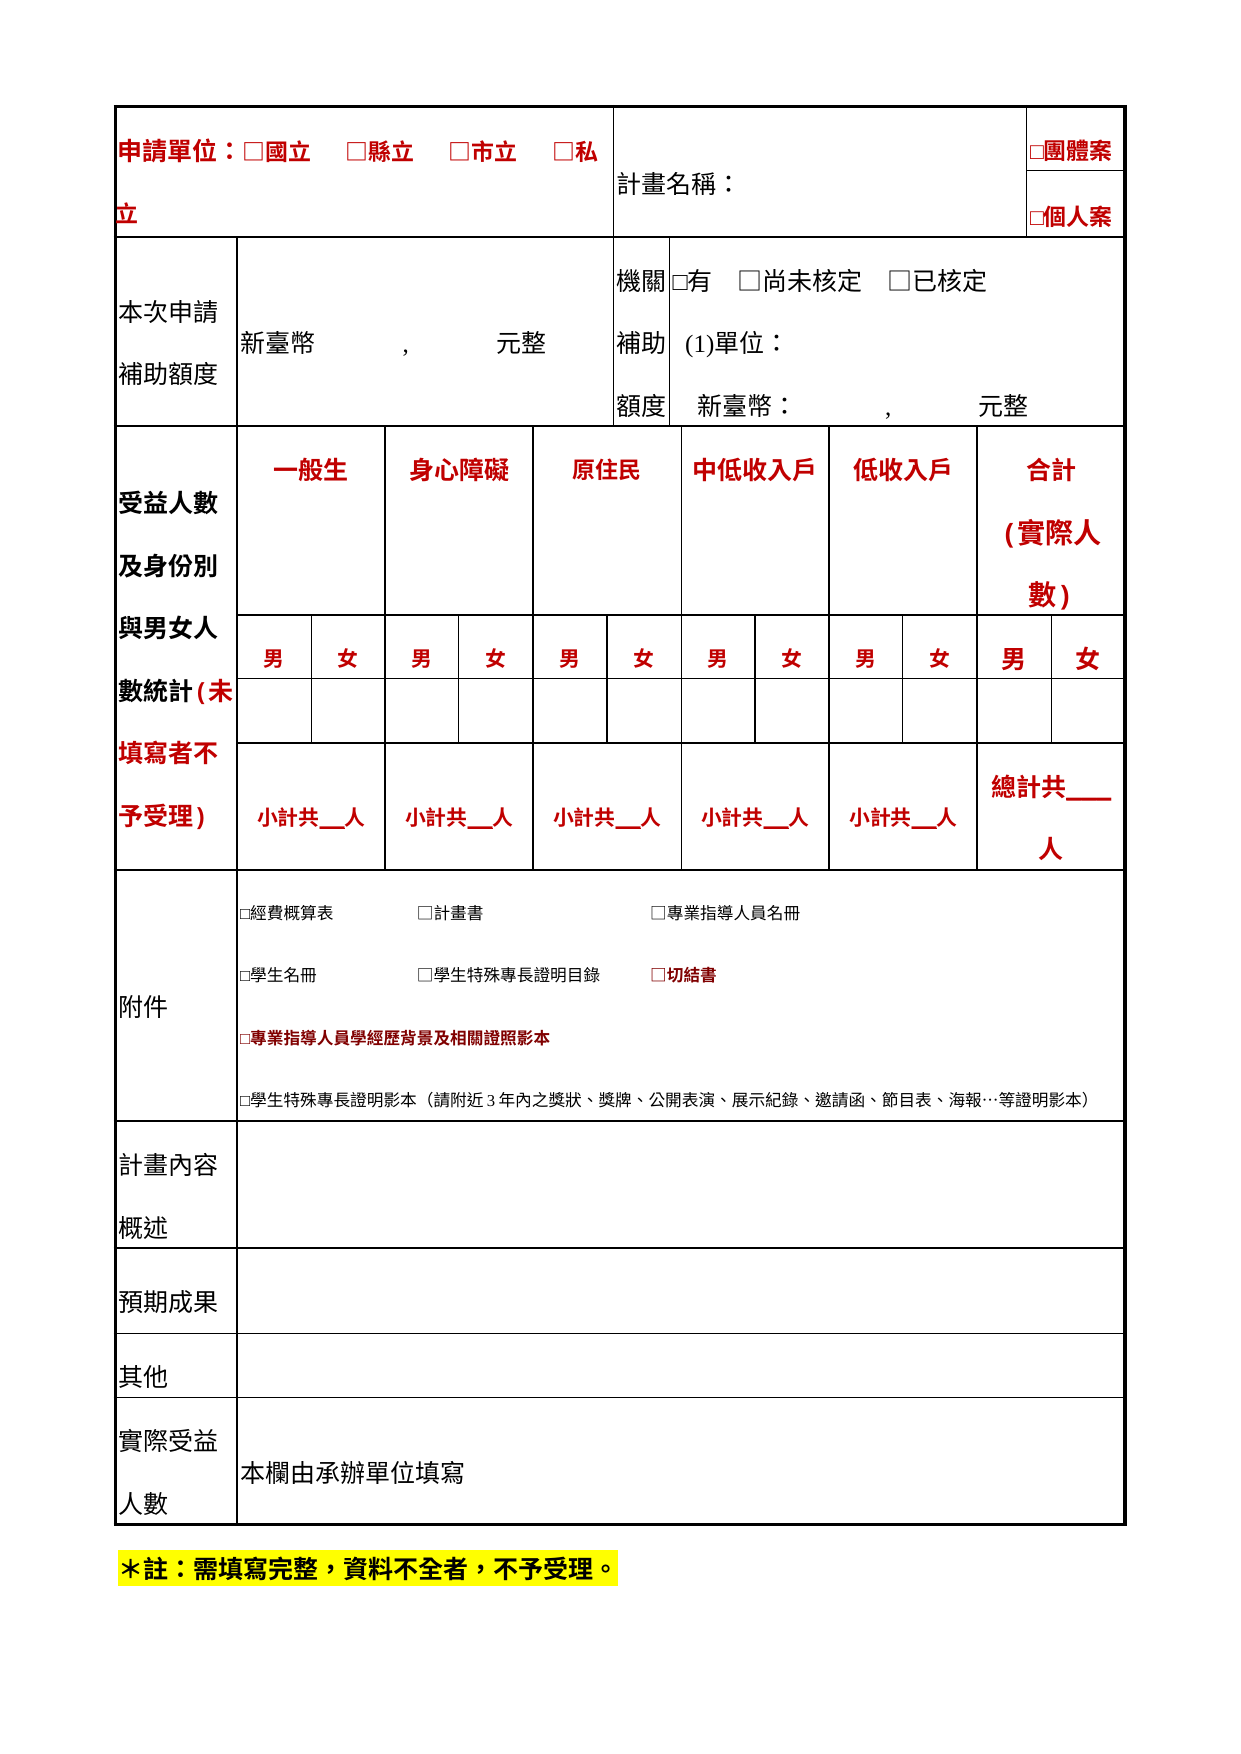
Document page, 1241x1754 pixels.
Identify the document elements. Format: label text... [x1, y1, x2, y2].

table_cell [830, 679, 902, 742]
table_cell 女 [903, 616, 976, 678]
table_cell 中低收入戶 [682, 427, 828, 614]
table_cell 預期成果 [117, 1249, 236, 1333]
table_cell 小計共__人 [830, 744, 976, 869]
table_cell [312, 679, 384, 742]
table_cell 本次申請 補助額度 [117, 238, 236, 425]
table_cell 女 [1052, 616, 1123, 678]
table_cell □個人案 [1027, 171, 1123, 236]
table_cell 機關 補助額度 [614, 238, 669, 425]
table_cell 附件 [117, 871, 236, 1120]
table_cell □有 □尚未核定 □已核定 (1)單位： 新臺幣： , 元整 [670, 238, 1123, 425]
table_cell [534, 679, 606, 742]
table_cell [238, 1334, 1123, 1397]
table_cell 男 [830, 616, 902, 678]
table_cell 女 [459, 616, 532, 678]
table_header □團體案 [1027, 108, 1123, 170]
text ＊註：需填寫完整，資料不全者，不予受理。 [118, 1526, 1122, 1589]
table_cell [238, 1249, 1123, 1333]
table_cell [459, 679, 532, 742]
table_cell [386, 679, 458, 742]
table_cell 計畫內容概述 [117, 1122, 236, 1247]
table_header 申請單位：□國立 □縣立 □市立 □私立 所在縣市與鄉鎮市區:____________________ 學校全銜:___________________________學校 [117, 108, 613, 236]
table_cell 小計共__人 [682, 744, 828, 869]
table_cell [978, 679, 1051, 742]
table_cell 男 [386, 616, 458, 678]
table_cell [608, 679, 681, 742]
table_cell [903, 679, 976, 742]
table_cell 男 [238, 616, 311, 678]
table_cell [1052, 679, 1123, 742]
table_cell 一般生 [238, 427, 384, 614]
table_cell [238, 679, 311, 742]
table_cell 實際受益人數 [117, 1398, 236, 1523]
table_cell 女 [756, 616, 828, 678]
table_cell 本欄由承辦單位填寫 [238, 1398, 1123, 1523]
table_cell □經費概算表 □計畫書 □專業指導人員名冊 □學生名冊 □學生特殊專長證明目錄 □切結書 □專業指導人員學經歷背景及相關證照影本 □學生特殊專長證明影本（請附近3年內之獎狀、獎牌、公開表演、展示紀錄、邀請函、節目表、海報…等證明影本） [238, 871, 1123, 1120]
table_cell 小計共__人 [386, 744, 532, 869]
table_cell 男 [534, 616, 606, 678]
table_cell [238, 1122, 1123, 1247]
table_cell 原住民 [534, 427, 681, 614]
table_cell 小計共__人 [238, 744, 384, 869]
table_cell 其他 [117, 1334, 236, 1397]
table_cell 低收入戶 [830, 427, 976, 614]
table_cell 女 [312, 616, 384, 678]
table_cell 男 [682, 616, 754, 678]
table_cell [756, 679, 828, 742]
table_cell 合計 (實際人數) [978, 427, 1123, 614]
table_cell 新臺幣 , 元整 [238, 238, 613, 425]
table_cell 小計共__人 [534, 744, 681, 869]
table_header 計畫名稱： [614, 108, 1026, 236]
table_cell 受益人數 及身份別與男女人數統計(未填寫者不予受理) [117, 427, 236, 869]
table_cell 女 [608, 616, 681, 678]
table_cell [682, 679, 754, 742]
table_cell 男 [978, 616, 1051, 678]
table_cell 總計共___人 [978, 744, 1123, 869]
table_cell 身心障礙 [386, 427, 532, 614]
